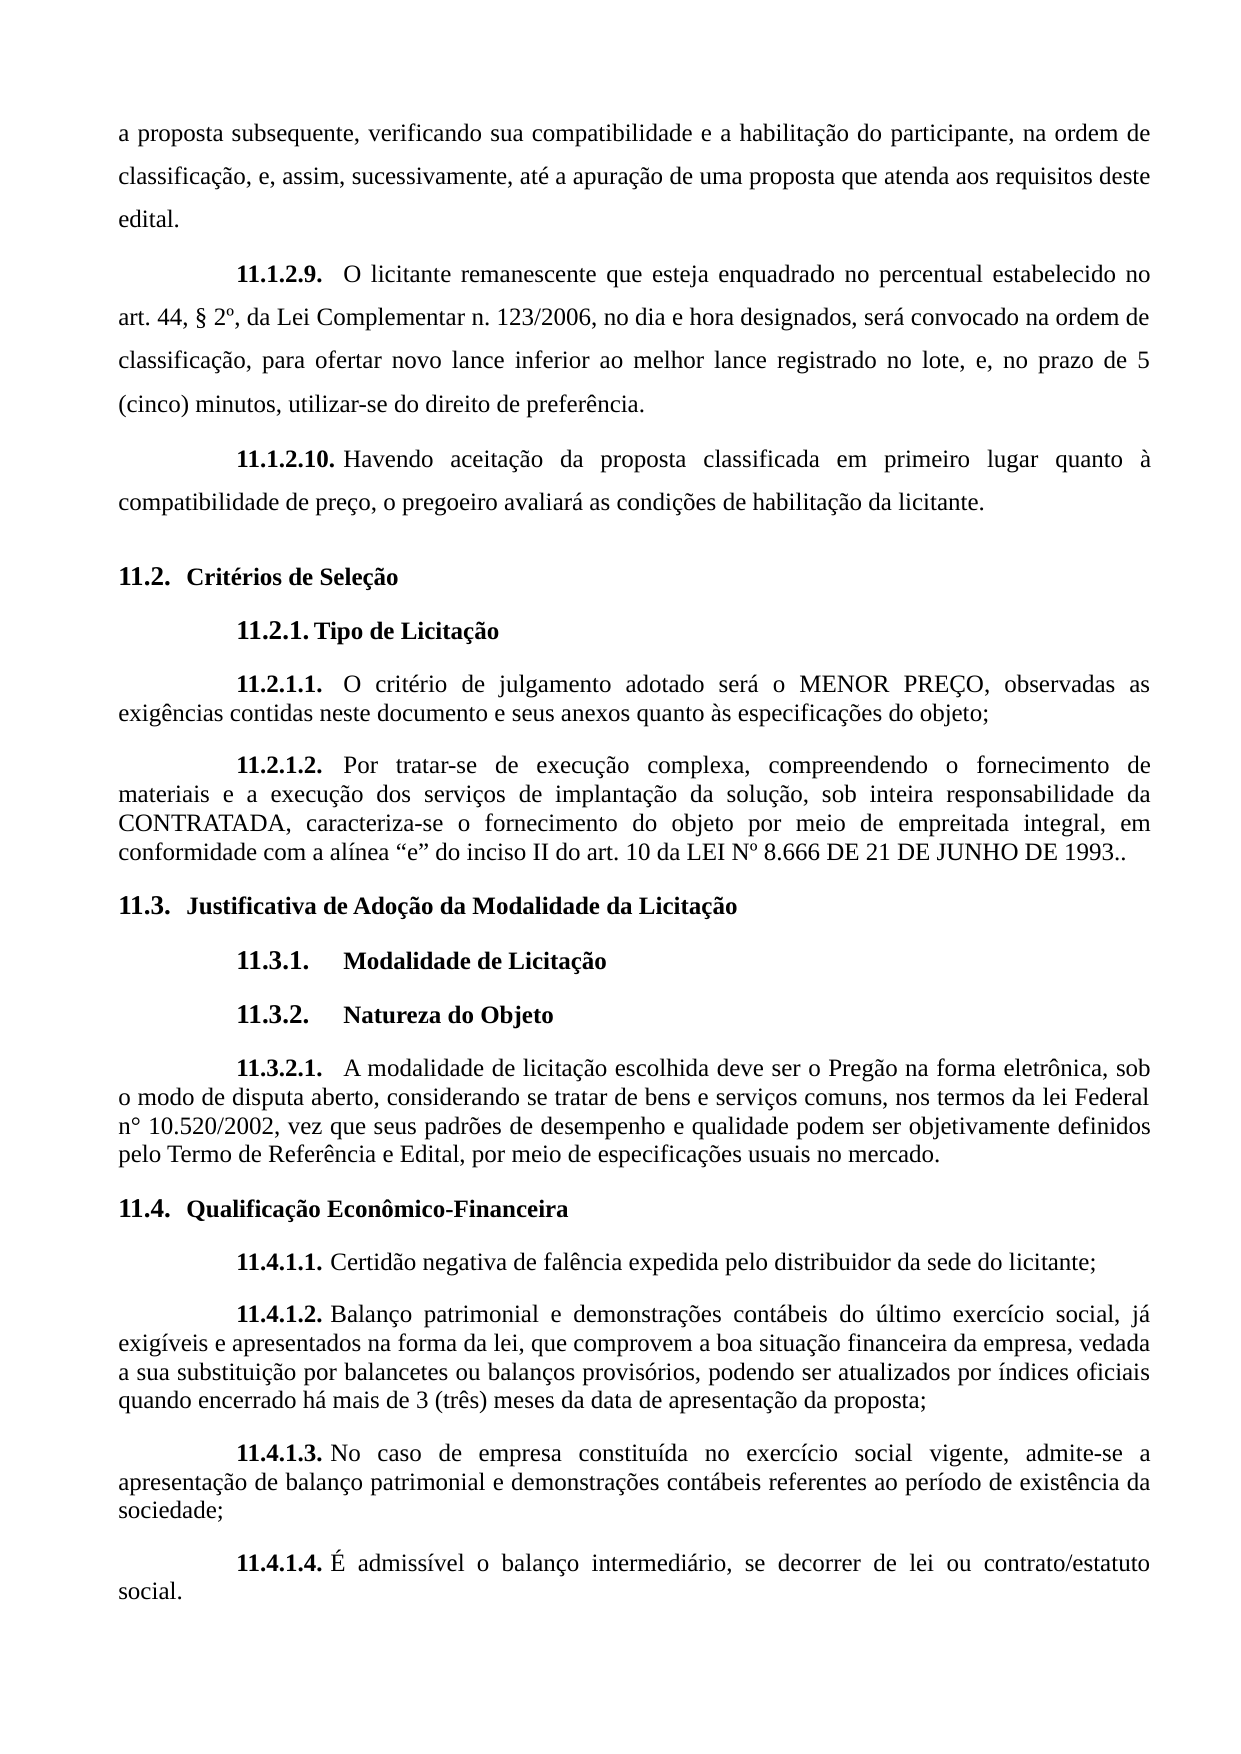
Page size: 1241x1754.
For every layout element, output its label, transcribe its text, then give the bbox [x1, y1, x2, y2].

list É admissível o balanço intermediário, se decorrer de lei ou contrato/estatuto social. [118, 1548, 1152, 1605]
list Tipo de Licitação [236, 614, 1152, 646]
list Qualificação Econômico-Financeira [118, 1192, 1152, 1223]
list O licitante remanescente que esteja enquadrado no percentual estabelecido no art. 44, § 2º, da Lei Complementar n. 123/2006, no dia e hora designados, será convocado na ordem de classificação, para ofertar novo lance inferior ao melhor lance registrado no lote, e, no prazo de 5 (cinco) minutos, utilizar-se do direito de preferência. [118, 259, 1152, 417]
list No caso de empresa constituída no exercício social vigente, admite-se a apresentação de balanço patrimonial e demonstrações contábeis referentes ao período de existência da sociedade; [118, 1438, 1152, 1524]
list Certidão negativa de falência expedida pelo distribuidor da sede do licitante; [118, 1247, 1152, 1276]
list Modalidade de Licitação [236, 944, 1152, 975]
list O critério de julgamento adotado será o MENOR PREÇO, observadas as exigências contidas neste documento e seus anexos quanto às especificações do objeto; [118, 669, 1152, 727]
list Natureza do Objeto [236, 998, 1152, 1030]
list a proposta subsequente, verificando sua compatibilidade e a habilitação do participante, na ordem de classificação, e, assim, sucessivamente, até a apuração de uma proposta que atenda aos requisitos deste edital. [118, 118, 1152, 233]
list Critérios de Seleção [118, 559, 1152, 591]
list Justificativa de Adoção da Modalidade da Licitação [118, 889, 1152, 920]
list Por tratar-se de execução complexa, compreendendo o fornecimento de materiais e a execução dos serviços de implantação da solução, sob inteira responsabilidade da CONTRATADA, caracteriza-se o fornecimento do objeto por meio de empreitada integral, em conformidade com a alínea “e” do inciso II do art. 10 da LEI Nº 8.666 DE 21 DE JUNHO DE 1993.. [118, 750, 1152, 865]
list A modalidade de licitação escolhida deve ser o Pregão na forma eletrônica, sob o modo de disputa aberto, considerando se tratar de bens e serviços comuns, nos termos da lei Federal n° 10.520/2002, vez que seus padrões de desempenho e qualidade podem ser objetivamente definidos pelo Termo de Referência e Edital, por meio de especificações usuais no mercado. [118, 1053, 1152, 1168]
list Havendo aceitação da proposta classificada em primeiro lugar quanto à compatibilidade de preço, o pregoeiro avaliará as condições de habilitação da licitante. [118, 444, 1152, 516]
list Balanço patrimonial e demonstrações contábeis do último exercício social, já exigíveis e apresentados na forma da lei, que comprovem a boa situação financeira da empresa, vedada a sua substituição por balancetes ou balanços provisórios, podendo ser atualizados por índices oficiais quando encerrado há mais de 3 (três) meses da data de apresentação da proposta; [118, 1299, 1152, 1414]
